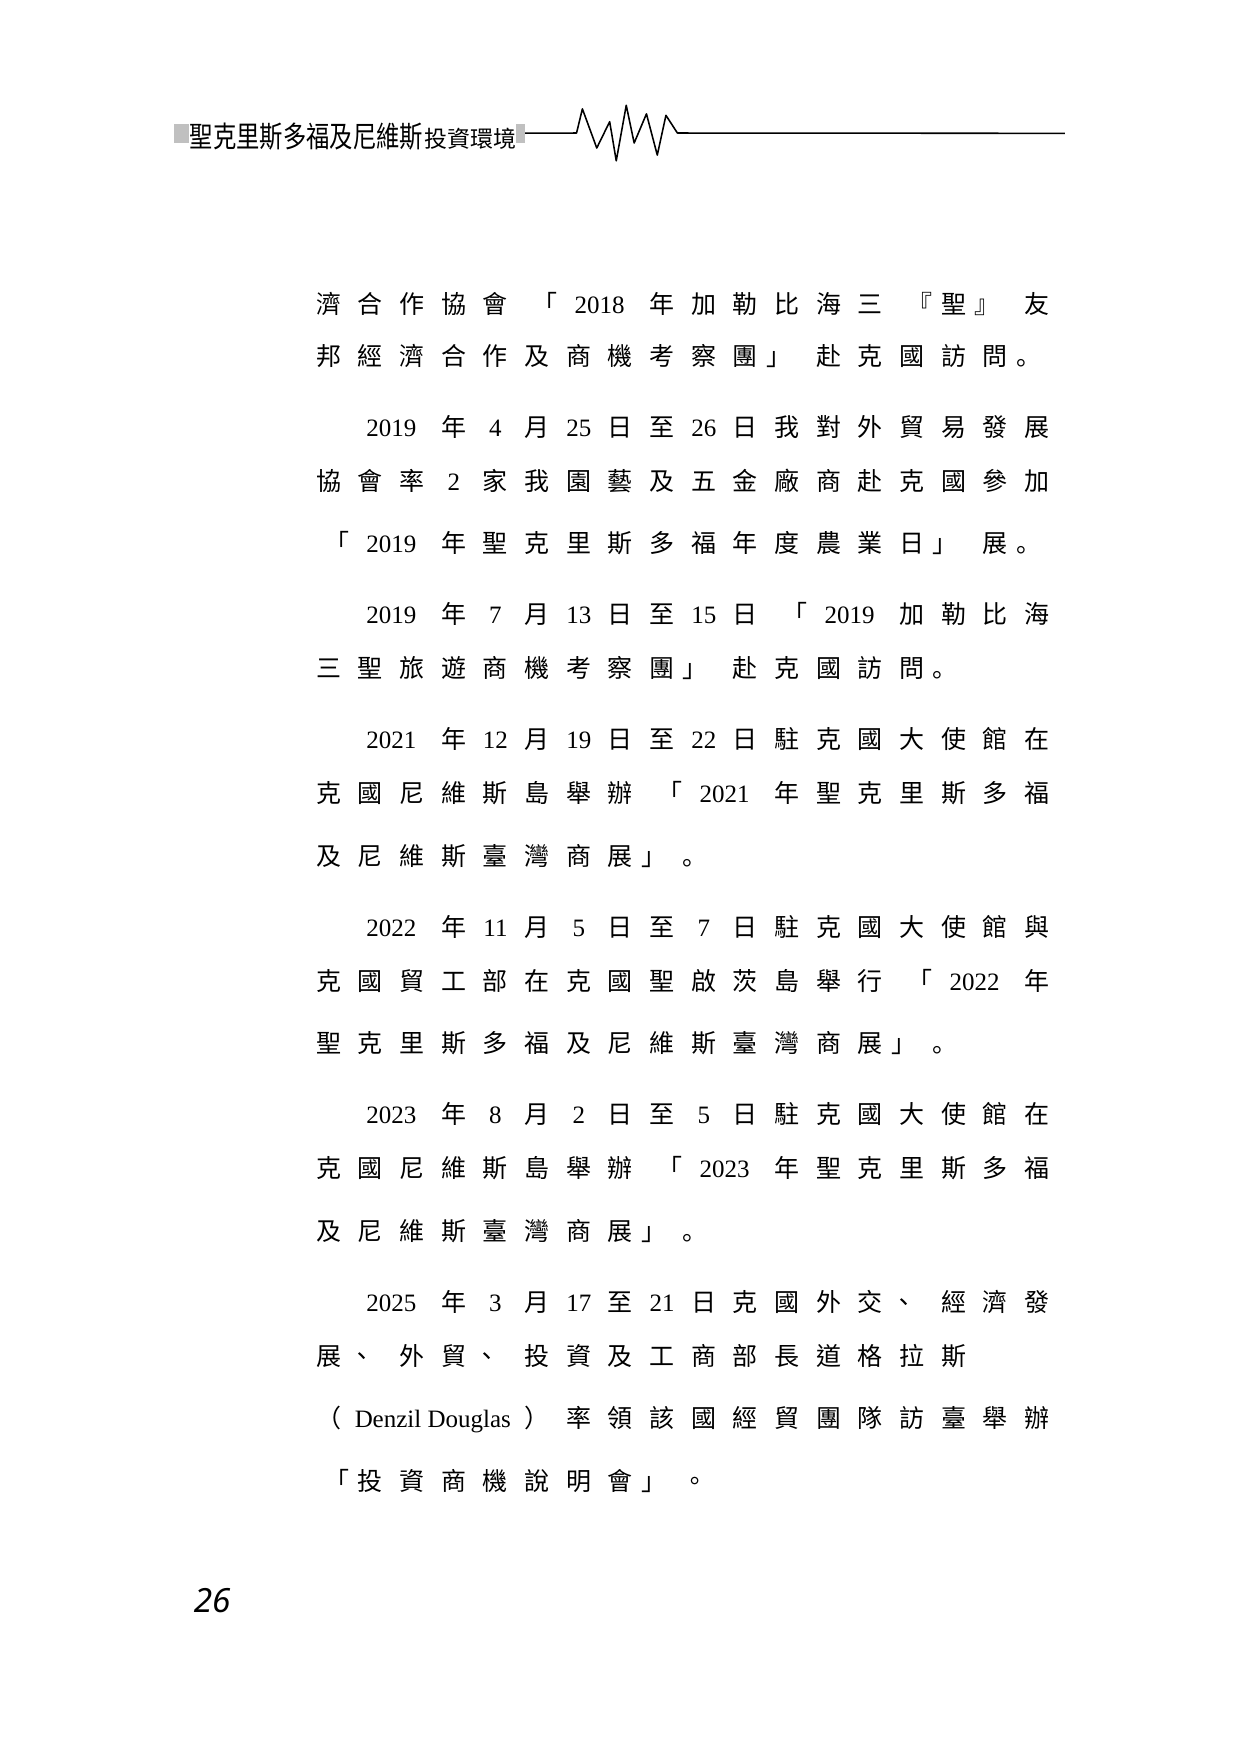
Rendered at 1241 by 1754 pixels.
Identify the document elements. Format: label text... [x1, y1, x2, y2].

text 2019年7月13日至15日「2019加勒比海三聖旅遊商機考察團」赴克國訪問。 [281, 563, 1058, 688]
text 2022年11月5日至7日駐克國大使館與克國貿工部在克國聖啟茨島舉行「2022年聖克里斯多福及尼維斯臺灣商展」。 [281, 875, 1058, 1063]
text 2023年8月2日至5日駐克國大使館在克國尼維斯島舉辦「2023年聖克里斯多福及尼維斯臺灣商展」。 [281, 1063, 1058, 1250]
text 濟合作協會「2018年加勒比海三『聖』友邦經濟合作及商機考察團」赴克國訪問。 [281, 250, 1058, 375]
text 2021年12月19日至22日駐克國大使館在克國尼維斯島舉辦「2021年聖克里斯多福及尼維斯臺灣商展」。 [281, 688, 1058, 875]
text 2019年4月25日至26日我對外貿易發展協會率2家我園藝及五金廠商赴克國參加「2019年聖克里斯多福年度農業日」展。 [281, 375, 1058, 563]
text 2025年3月17至21日克國外交、經濟發展、外貿、投資及工商部長道格拉斯（Denzil Douglas）率領該國經貿團隊訪臺舉辦「投資商機說明會」。 [281, 1250, 1058, 1500]
